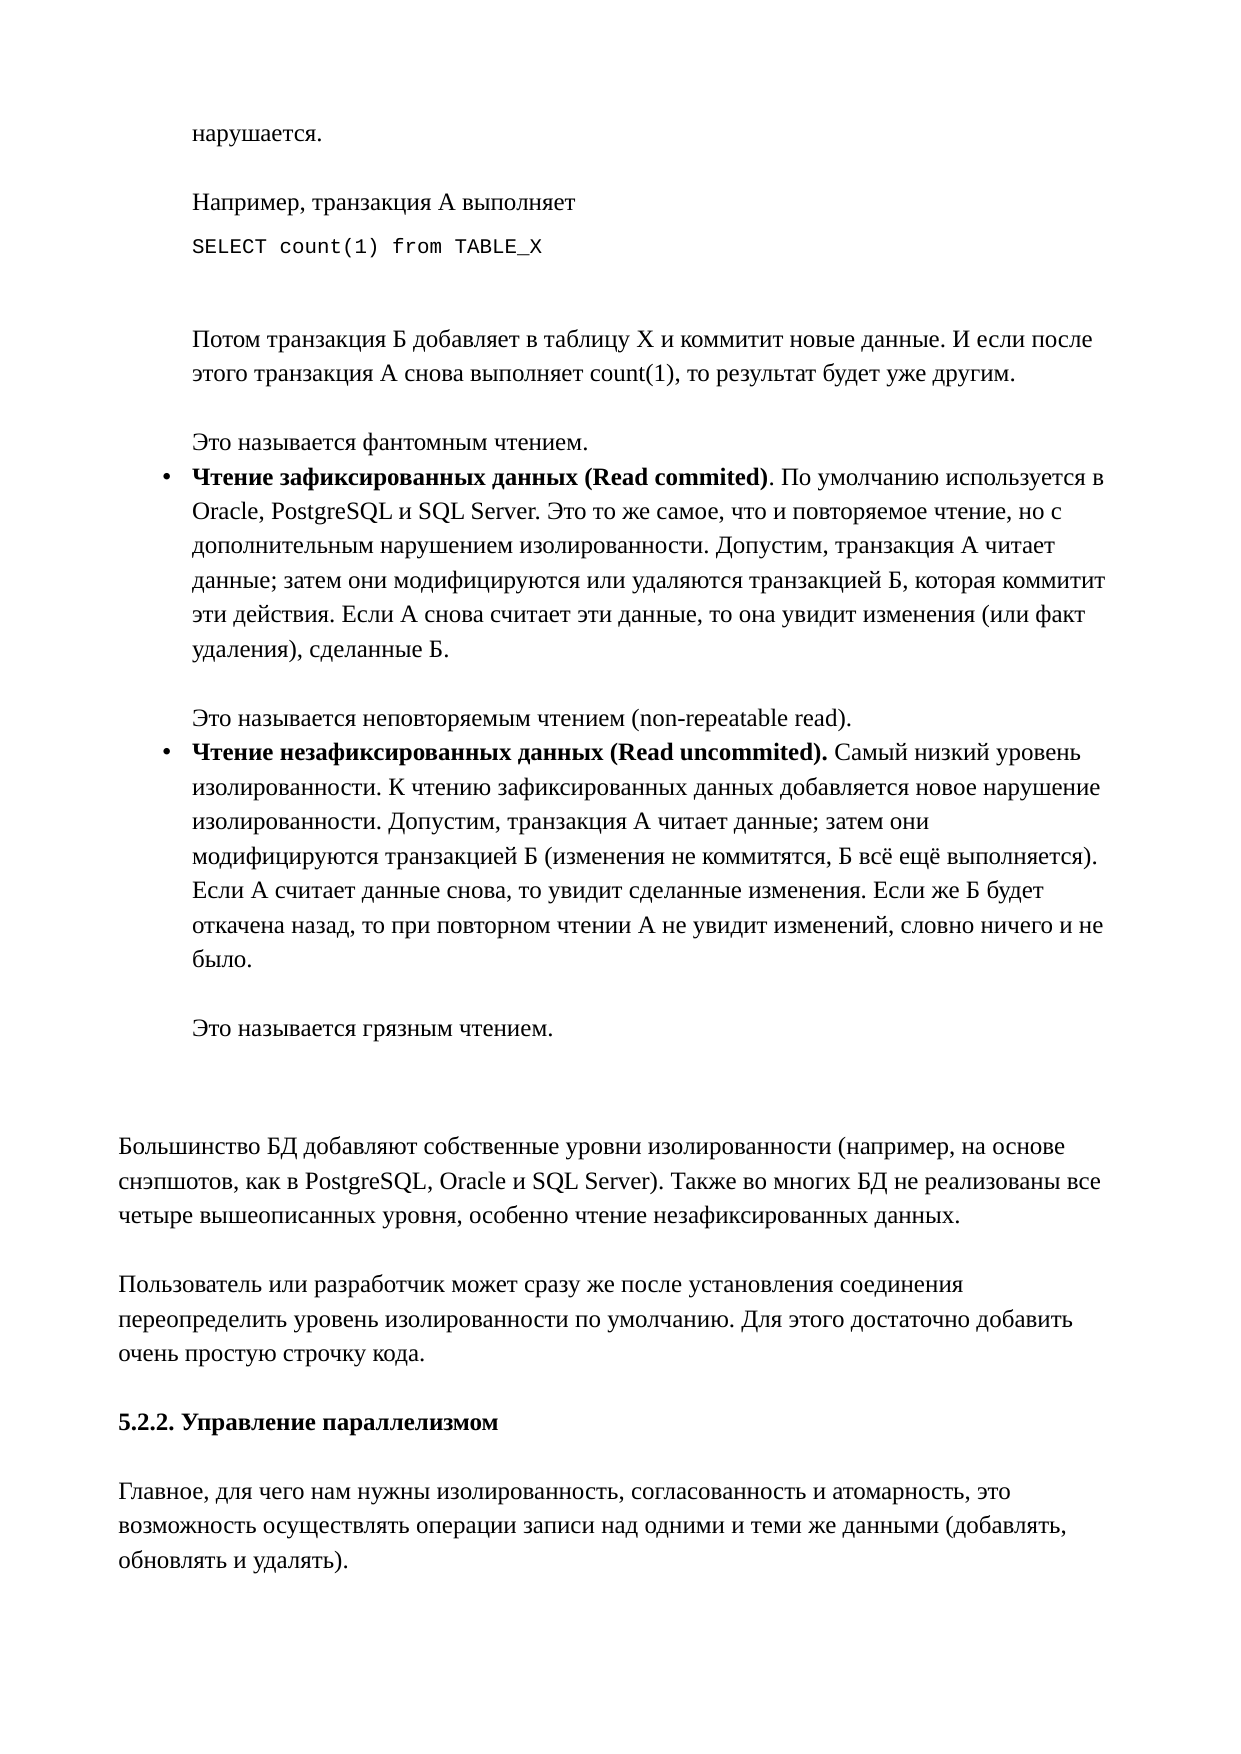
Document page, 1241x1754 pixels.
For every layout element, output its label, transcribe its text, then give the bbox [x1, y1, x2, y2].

text Большинство БД добавляют собственные уровни изолированности (например, на основе снэпшотов, как в PostgreSQL, Oracle и SQL Server). Также во многих БД не реализованы все четыре вышеописанных уровня, особенно чтение незафиксированных данных. Пользователь или разработчик может сразу же после установления соединения переопределить уровень изолированности по умолчанию. Для этого достаточно добавить очень простую строчку кода. 5.2.2. Управление параллелизмом Главное, для чего нам нужны изолированность, согласованность и атомарность, это возможность осуществлять операции записи над одними и теми же данными (добавлять, обновлять и удалять). [118, 1062, 1122, 1608]
list нарушается. Например, транзакция А выполняет [162, 118, 1122, 216]
list SELECT count(1) from TABLE_X [162, 236, 1122, 260]
list Чтение незафиксированных данных (Read uncommited). Самый низкий уровень изолированности. К чтению зафиксированных данных добавляется новое нарушение изолированности. Допустим, транзакция А читает данные; затем они модифицируются транзакцией Б (изменения не коммитятся, Б всё ещё выполняется). Если А считает данные снова, то увидит сделанные изменения. Если же Б будет откачена назад, то при повторном чтении А не увидит изменений, словно ничего и не было. Это называется грязным чтением. [162, 737, 1122, 1042]
list Чтение зафиксированных данных (Read commited). По умолчанию используется в Oracle, PostgreSQL и SQL Server. Это то же самое, что и повторяемое чтение, но с дополнительным нарушением изолированности. Допустим, транзакция А читает данные; затем они модифицируются или удаляются транзакцией Б, которая коммитит эти действия. Если А снова считает эти данные, то она увидит изменения (или факт удаления), сделанные Б. Это называется неповторяемым чтением (non-repeatable read). [162, 462, 1122, 732]
list Потом транзакция Б добавляет в таблицу Х и коммитит новые данные. И если после этого транзакция А снова выполняет count(1), то результат будет уже другим. Это называется фантомным чтением. [162, 289, 1122, 456]
